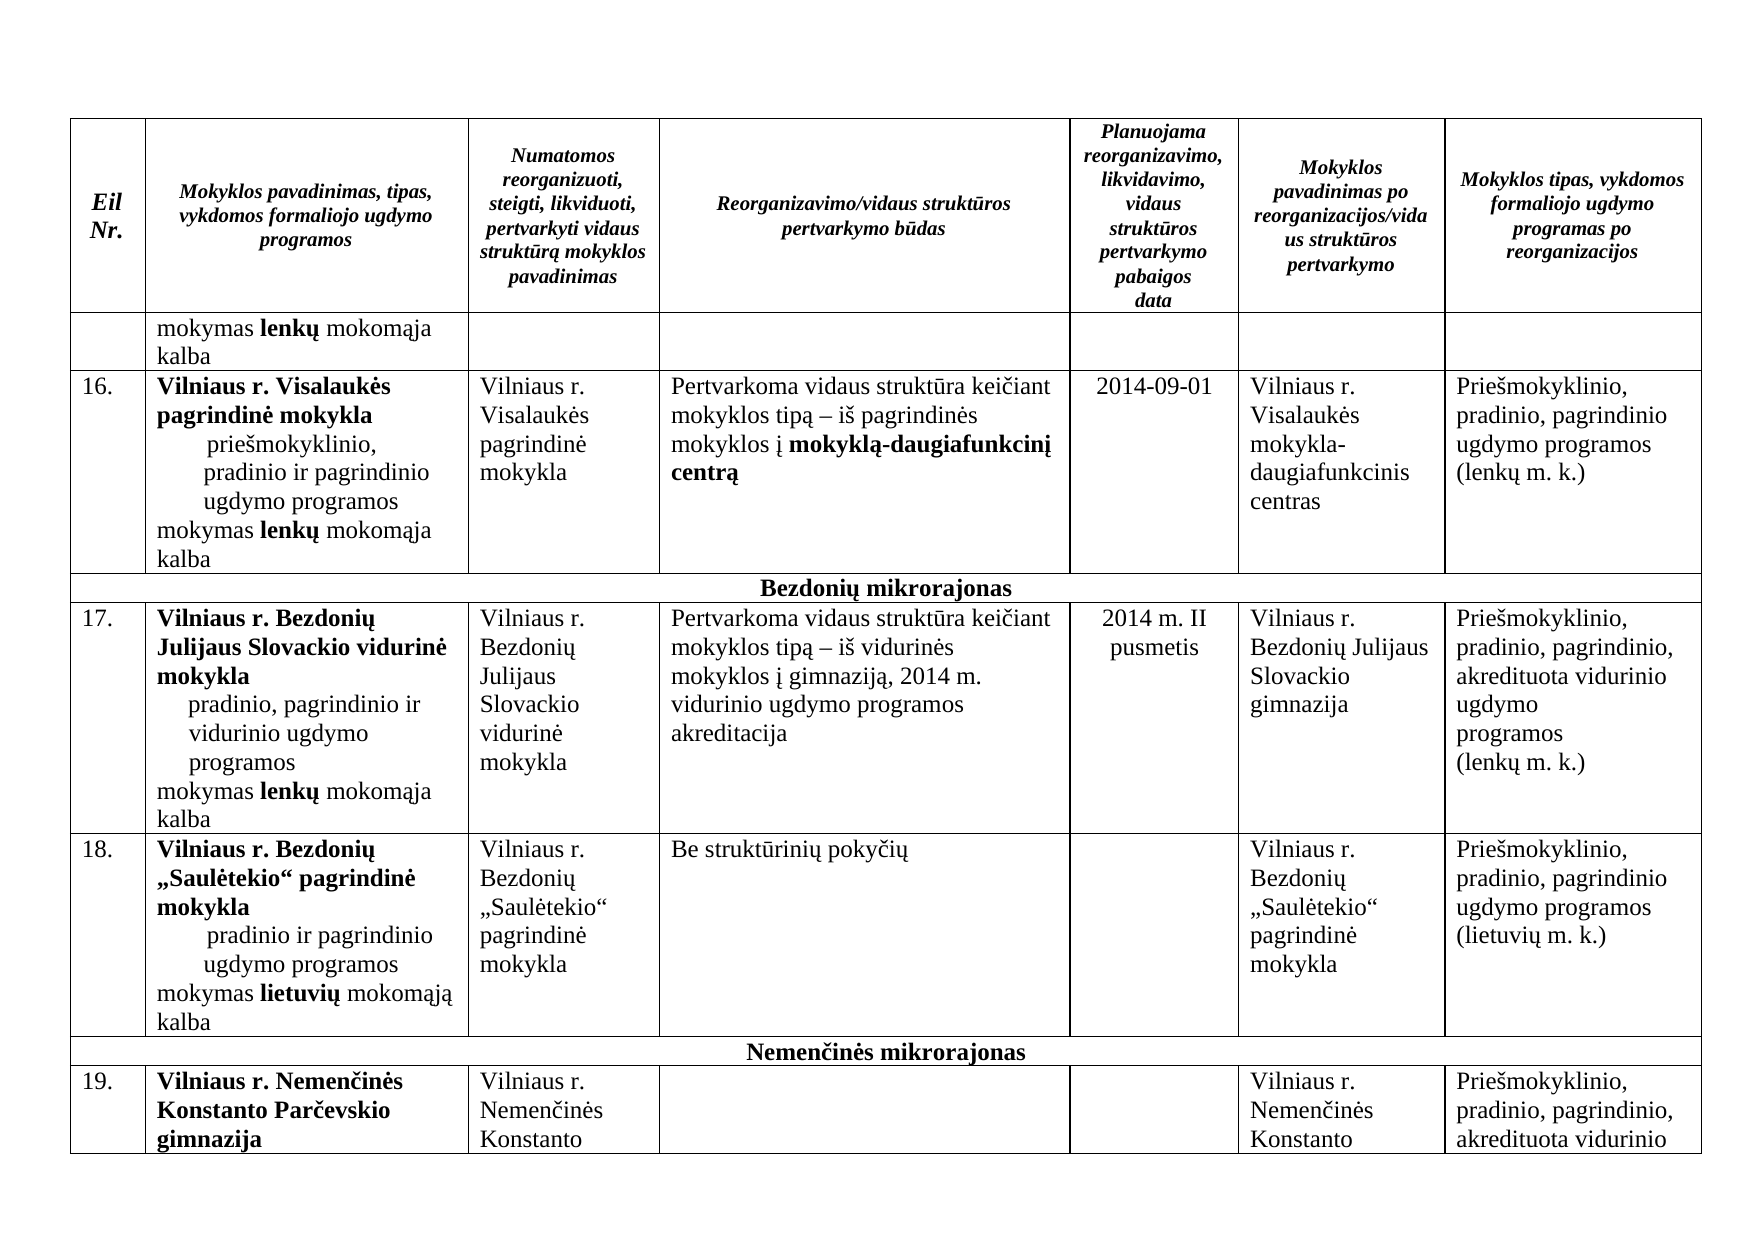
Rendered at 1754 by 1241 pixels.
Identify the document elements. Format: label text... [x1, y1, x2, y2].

table_cell [71, 313, 145, 370]
table_header Eil Nr. [71, 119, 145, 312]
table_cell [660, 313, 1069, 370]
table_cell 2014 m. II pusmetis [1071, 603, 1238, 833]
table_cell Priešmokyklinio, pradinio, pagrindinio, akredituota vidurinio [1446, 1066, 1701, 1153]
table_header Mokyklos pavadinimas po reorganizacijos/vidaus struktūros pertvarkymo [1239, 119, 1444, 312]
table_cell [1071, 834, 1238, 1036]
table_cell Vilniaus r. Bezdonių „Saulėtekio“ pagrindinė mokykla [469, 834, 659, 1036]
table_header Reorganizavimo/vidaus struktūros pertvarkymo būdas [660, 119, 1069, 312]
table_header Mokyklos pavadinimas, tipas, vykdomos formaliojo ugdymo programos [146, 119, 468, 312]
table_cell 16. [71, 371, 145, 572]
table_cell Pertvarkoma vidaus struktūra keičiant mokyklos tipą – iš pagrindinės mokyklos į mokyklą-daugiafunkcinį centrą [660, 371, 1069, 572]
table_header Numatomos reorganizuoti, steigti, likviduoti, pertvarkyti vidaus struktūrą mokyklos pavadinimas [469, 119, 659, 312]
table_cell [1071, 313, 1238, 370]
table_cell Pertvarkoma vidaus struktūra keičiant mokyklos tipą – iš vidurinės mokyklos į gimnaziją, 2014 m. vidurinio ugdymo programos akreditacija [660, 603, 1069, 833]
table_cell Vilniaus r. Nemenčinės Konstanto Parčevskio gimnazija [146, 1066, 468, 1153]
table_header Mokyklos tipas, vykdomos formaliojo ugdymo programas po reorganizacijos [1446, 119, 1701, 312]
table_cell Vilniaus r. Visalaukės pagrindinė mokykla priešmokyklinio, pradinio ir pagrindinio ugdymo programos mokymas lenkų mokomąja kalba [146, 371, 468, 572]
table_cell [1446, 313, 1701, 370]
table_cell Vilniaus r. Visalaukės mokykla-daugiafunkcinis centras [1239, 371, 1444, 572]
table_cell 19. [71, 1066, 145, 1153]
table_cell [660, 1066, 1069, 1153]
table_cell 17. [71, 603, 145, 833]
table_cell Vilniaus r. Bezdonių „Saulėtekio“ pagrindinė mokykla pradinio ir pagrindinio ugdymo programos mokymas lietuvių mokomąją kalba [146, 834, 468, 1036]
table_cell Vilniaus r. Bezdonių „Saulėtekio“ pagrindinė mokykla [1239, 834, 1444, 1036]
table_cell Be struktūrinių pokyčių [660, 834, 1069, 1036]
table_cell Vilniaus r. Visalaukės pagrindinė mokykla [469, 371, 659, 572]
table_cell mokymas lenkų mokomąja kalba [146, 313, 468, 370]
table_header Planuojama reorganizavimo, likvidavimo, vidaus struktūros pertvarkymo pabaigos data [1071, 119, 1238, 312]
table_cell Vilniaus r. Bezdonių Julijaus Slovackio gimnazija [1239, 603, 1444, 833]
table_cell Nemenčinės mikrorajonas [71, 1037, 1701, 1065]
table_cell [469, 313, 659, 370]
table_cell Priešmokyklinio, pradinio, pagrindinio ugdymo programos (lenkų m. k.) [1446, 371, 1701, 572]
table_cell [1071, 1066, 1238, 1153]
table_cell Priešmokyklinio, pradinio, pagrindinio, akredituota vidurinio ugdymo programos (lenkų m. k.) [1446, 603, 1701, 833]
table_cell Vilniaus r. Nemenčinės Konstanto [469, 1066, 659, 1153]
table_cell 2014-09-01 [1071, 371, 1238, 572]
table_cell Priešmokyklinio, pradinio, pagrindinio ugdymo programos (lietuvių m. k.) [1446, 834, 1701, 1036]
table_cell Vilniaus r. Bezdonių Julijaus Slovackio vidurinė mokykla pradinio, pagrindinio ir vidurinio ugdymo programos mokymas lenkų mokomąja kalba [146, 603, 468, 833]
table_cell Vilniaus r. Bezdonių Julijaus Slovackio vidurinė mokykla [469, 603, 659, 833]
table_cell 18. [71, 834, 145, 1036]
table_cell [1239, 313, 1444, 370]
table_cell Bezdonių mikrorajonas [71, 574, 1701, 602]
table_cell Vilniaus r. Nemenčinės Konstanto [1239, 1066, 1444, 1153]
